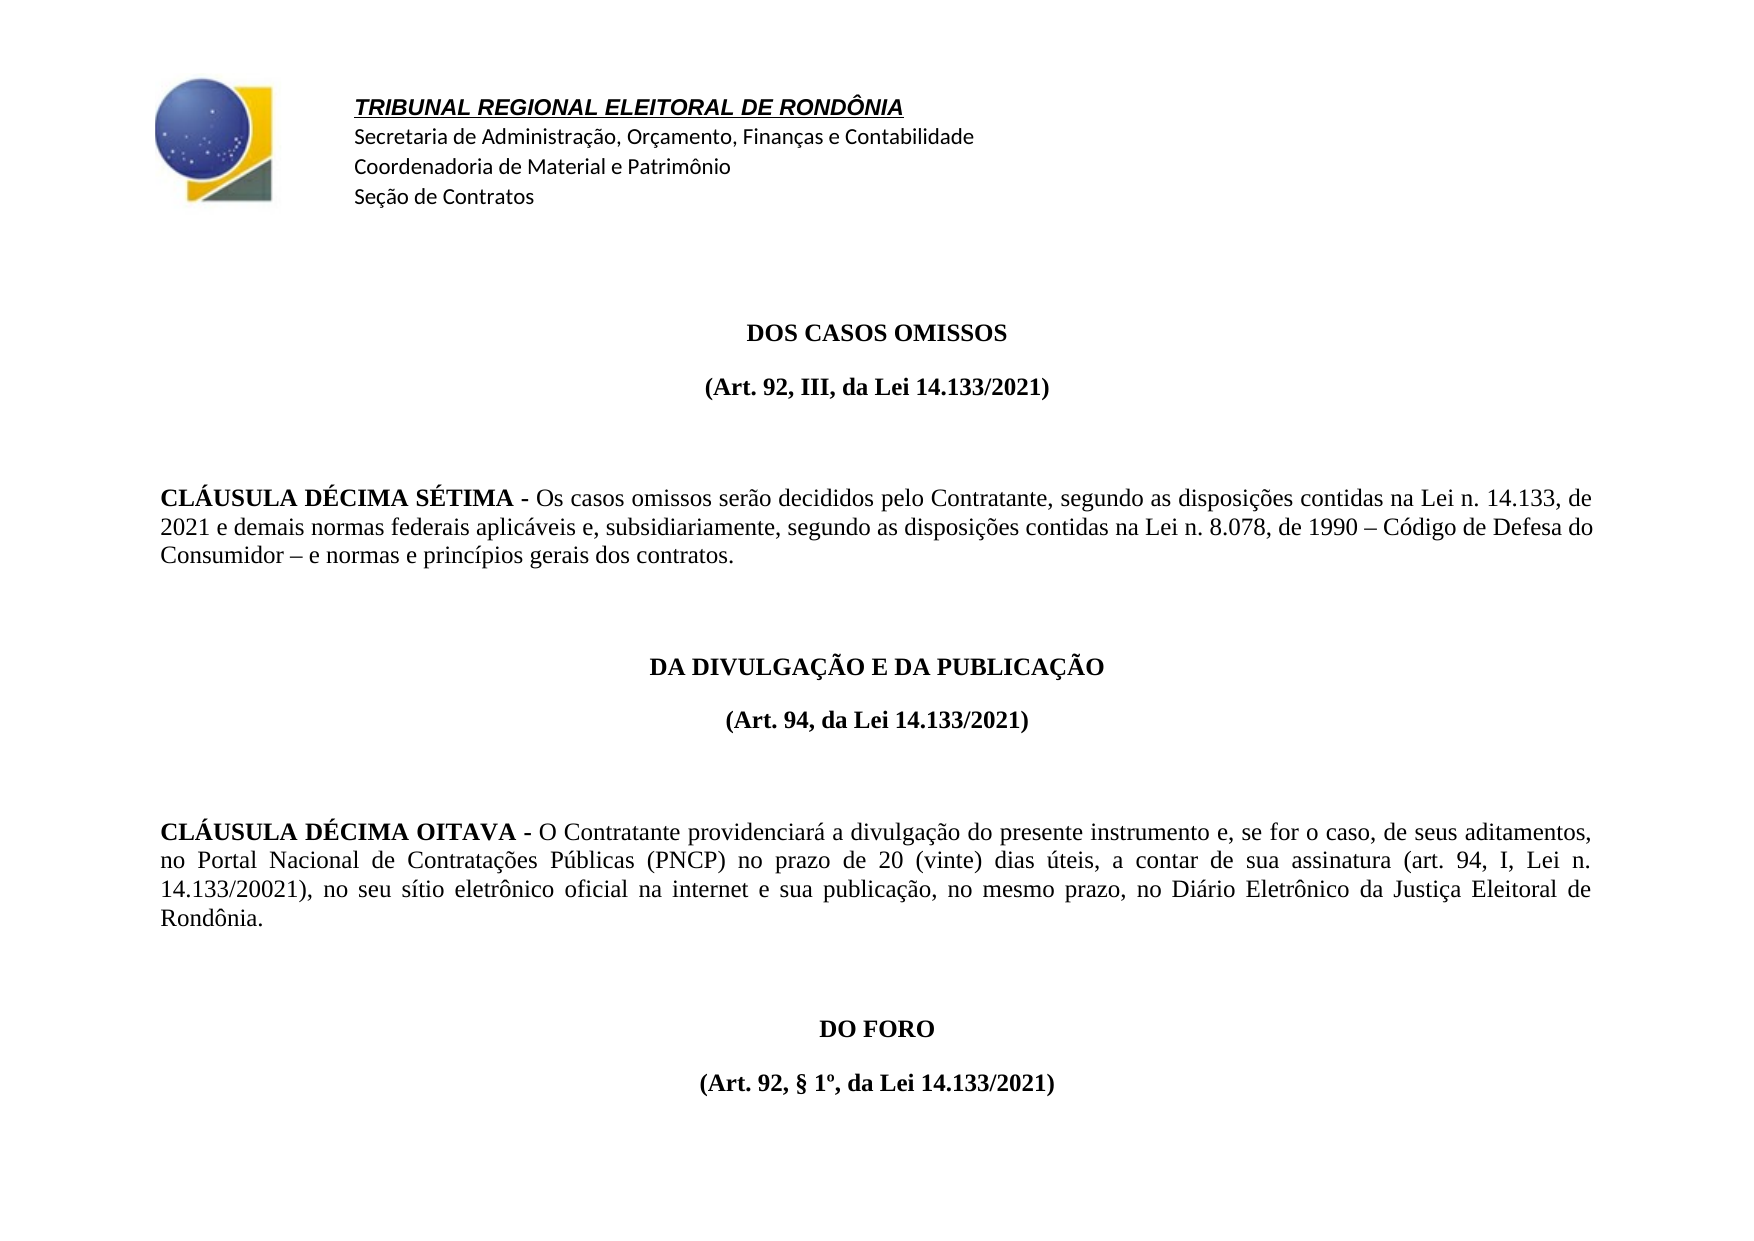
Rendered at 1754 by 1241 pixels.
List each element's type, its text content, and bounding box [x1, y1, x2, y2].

text CLÁUSULA DÉCIMA SÉTIMA - Os casos omissos serão decididos pelo Contratante, segundo as disposições contidas na Lei n. 14.133, de 2021 e demais normas federais aplicáveis e, subsidiariamente, segundo as disposições contidas na Lei n. 8.078, de 1990 – Código de Defesa do Consumidor – e normas e princípios gerais dos contratos. [160, 483, 1594, 569]
text (Art. 92, III, da Lei 14.133/2021) [160, 372, 1594, 401]
text DO FORO [160, 1014, 1594, 1043]
text CLÁUSULA DÉCIMA OITAVA - O Contratante providenciará a divulgação do presente instrumento e, se for o caso, de seus aditamentos, no Portal Nacional de Contratações Públicas (PNCP) no prazo de 20 (vinte) dias úteis, a contar de sua assinatura (art. 94, I, Lei n. 14.133/20021), no seu sítio eletrônico oficial na internet e sua publicação, no mesmo prazo, no Diário Eletrônico da Justiça Eleitoral de Rondônia. [160, 817, 1594, 932]
text DA DIVULGAÇÃO E DA PUBLICAÇÃO [160, 652, 1594, 681]
text (Art. 92, § 1º, da Lei 14.133/2021) [160, 1068, 1594, 1097]
text (Art. 94, da Lei 14.133/2021) [160, 706, 1594, 734]
text DOS CASOS OMISSOS [160, 318, 1594, 347]
